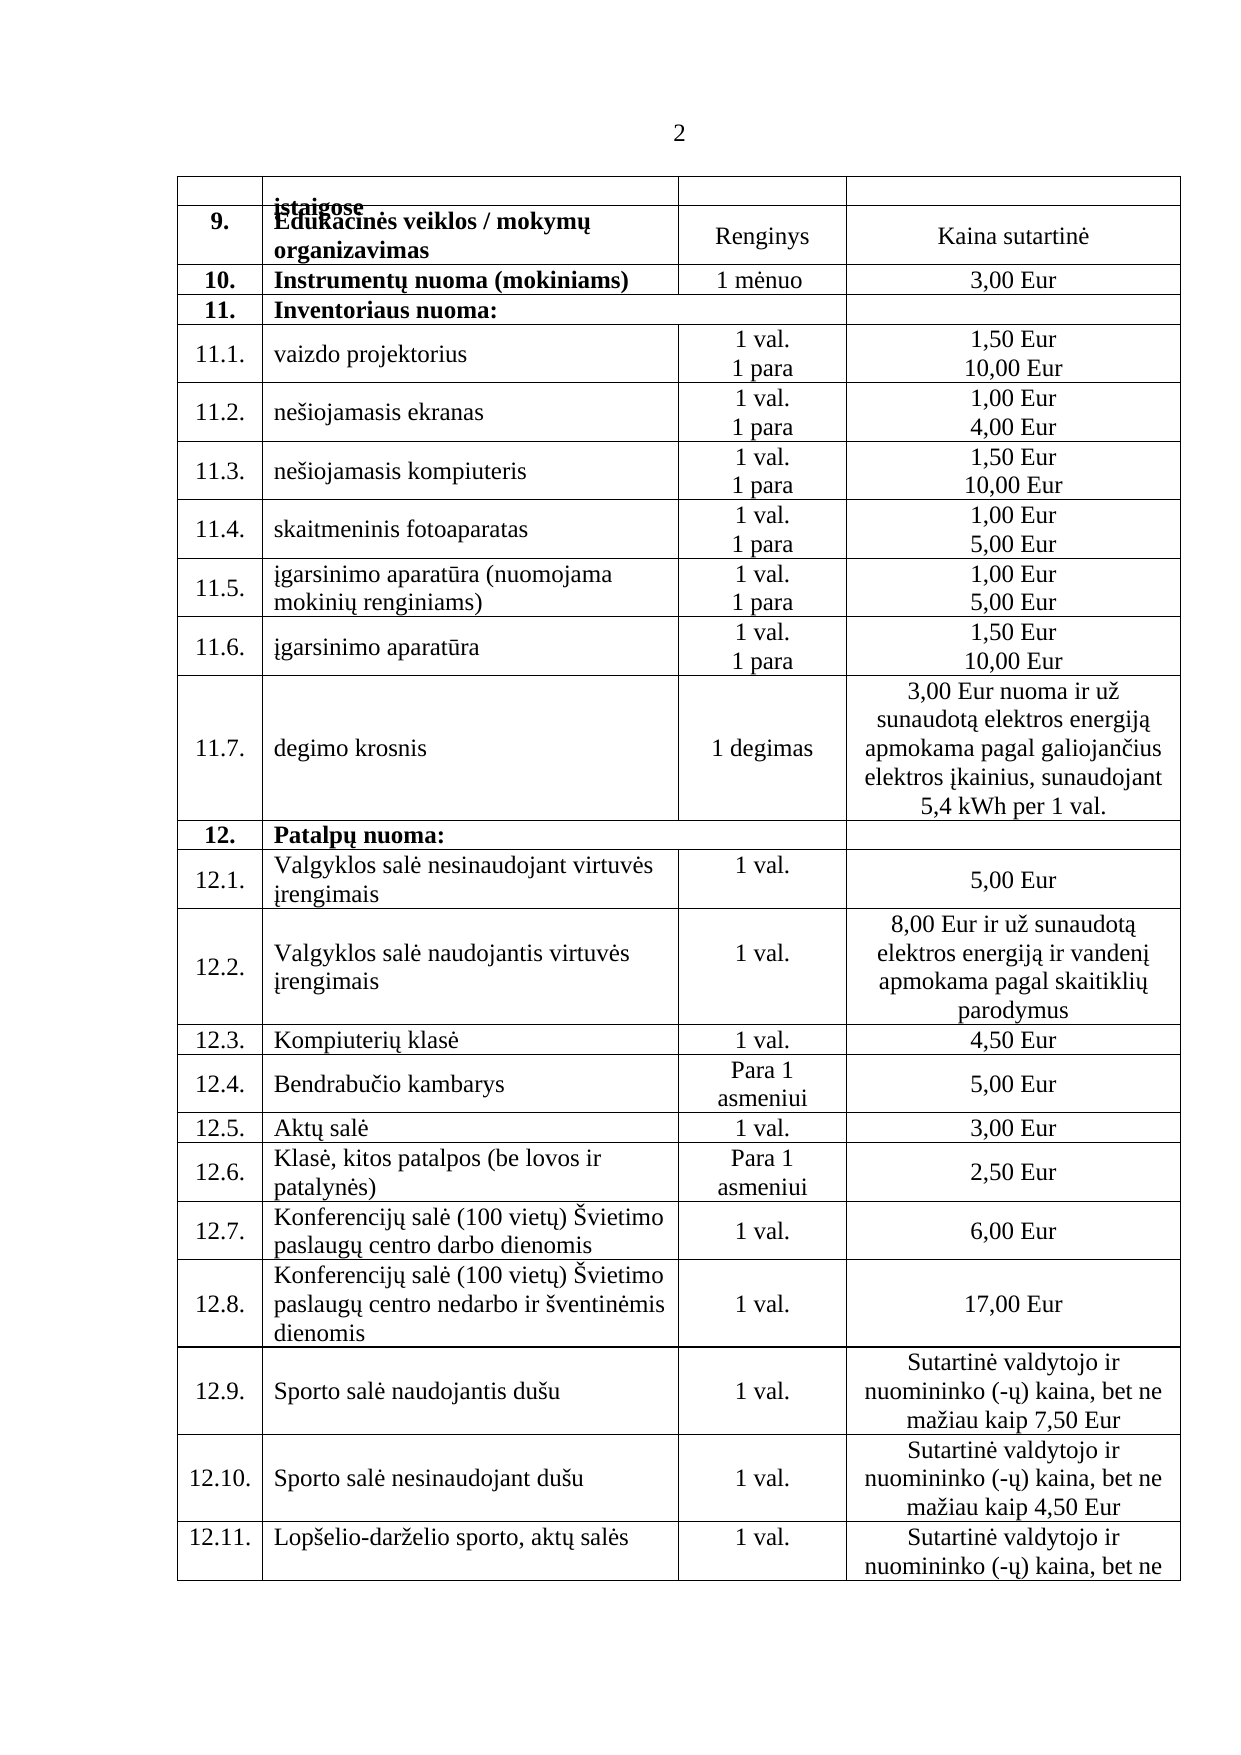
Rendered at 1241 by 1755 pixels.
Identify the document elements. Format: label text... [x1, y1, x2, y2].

table_cell Para 1 asmeniui [679, 1143, 846, 1201]
table_cell 12.11. [178, 1522, 262, 1579]
table_cell 12.2. [178, 909, 262, 1024]
table_cell [847, 821, 1180, 849]
table_cell 1 val. 1 para [679, 559, 846, 616]
table_cell nešiojamasis kompiuteris [263, 442, 678, 499]
table_cell 11.3. [178, 442, 262, 499]
table_cell [847, 177, 1180, 205]
table_cell 1 val. 1 para [679, 500, 846, 558]
table_cell 12.3. [178, 1025, 262, 1054]
table_cell 12.6. [178, 1143, 262, 1201]
table_cell vaizdo projektorius [263, 325, 678, 382]
table_cell Para 1 asmeniui [679, 1055, 846, 1112]
table_cell Dalyvio mokestis iš kitų mokyklų atvykstantiems dalyvauti festivaliuose ir kt. renginiuose formalųjį švietimą papildančiose įstaigose [263, 177, 678, 205]
table_cell 12.7. [178, 1202, 262, 1259]
table_cell 1 val. [679, 1435, 846, 1521]
table_cell skaitmeninis fotoaparatas [263, 500, 678, 558]
table_cell Aktų salė [263, 1113, 678, 1142]
table_cell Renginys [679, 206, 846, 264]
table_cell Valgyklos salė naudojantis virtuvės įrengimais [263, 909, 678, 1024]
table_cell Sutartinė valdytojo ir nuomininko (-ų) kaina, bet ne mažiau kaip 7,50 Eur [847, 1348, 1180, 1434]
table_cell Konferencijų salė (100 vietų) Švietimo paslaugų centro darbo dienomis [263, 1202, 678, 1259]
table_cell Kaina sutartinė [847, 206, 1180, 264]
table_cell Sutartinė valdytojo ir nuomininko (-ų) kaina, bet ne [847, 1522, 1180, 1579]
table_cell 1 val. [679, 1202, 846, 1259]
table_cell 6,00 Eur [847, 1202, 1180, 1259]
table_cell 12.10. [178, 1435, 262, 1521]
table_cell 11.7. [178, 676, 262, 819]
table_cell 11.5. [178, 559, 262, 616]
table_cell 5,00 Eur [847, 1055, 1180, 1112]
table_cell [847, 295, 1180, 323]
table_cell 11.4. [178, 500, 262, 558]
table_cell 11.1. [178, 325, 262, 382]
table_cell Lopšelio-darželio sporto, aktų salės [263, 1522, 678, 1579]
table_cell Patalpų nuoma: [263, 821, 846, 849]
table_cell 1 val. 1 para [679, 325, 846, 382]
table_cell 2,50 Eur [847, 1143, 1180, 1201]
table_cell 1,50 Eur 10,00 Eur [847, 325, 1180, 382]
table_cell 3,00 Eur [847, 1113, 1180, 1142]
table_cell 1 val. [679, 1348, 846, 1434]
table_cell 17,00 Eur [847, 1260, 1180, 1346]
table_cell 1 val. [679, 1113, 846, 1142]
table_cell 3,00 Eur nuoma ir už sunaudotą elektros energiją apmokama pagal galiojančius elektros įkainius, sunaudojant 5,4 kWh per 1 val. [847, 676, 1180, 819]
table_cell Instrumentų nuoma (mokiniams) [263, 265, 678, 294]
table_cell 11. [178, 295, 262, 323]
table_cell 11.2. [178, 383, 262, 441]
table_cell 1 val. 1 para [679, 617, 846, 675]
table_cell Sporto salė nesinaudojant dušu [263, 1435, 678, 1521]
table_cell 5,00 Eur [847, 850, 1180, 908]
table_cell 1,00 Eur 5,00 Eur [847, 559, 1180, 616]
table_cell Valgyklos salė nesinaudojant virtuvės įrengimais [263, 850, 678, 908]
table_cell Sutartinė valdytojo ir nuomininko (-ų) kaina, bet ne mažiau kaip 4,50 Eur [847, 1435, 1180, 1521]
table_cell 8,00 Eur ir už sunaudotą elektros energiją ir vandenį apmokama pagal skaitiklių parodymus [847, 909, 1180, 1024]
table_cell 12.9. [178, 1348, 262, 1434]
table_cell 12. [178, 821, 262, 849]
table_cell 1 val. [679, 1260, 846, 1346]
table_cell 1 val. [679, 1522, 846, 1579]
table_cell 12.1. [178, 850, 262, 908]
table_cell Kompiuterių klasė [263, 1025, 678, 1054]
table_cell nešiojamasis ekranas [263, 383, 678, 441]
table_cell [679, 177, 846, 205]
table_cell įgarsinimo aparatūra [263, 617, 678, 675]
table_cell Inventoriaus nuoma: [263, 295, 846, 323]
table_cell 11.6. [178, 617, 262, 675]
table_cell Edukacinės veiklos / mokymų organizavimas [263, 206, 678, 264]
table_cell [178, 177, 262, 205]
table_cell Klasė, kitos patalpos (be lovos ir patalynės) [263, 1143, 678, 1201]
table_cell 4,50 Eur [847, 1025, 1180, 1054]
table_cell 3,00 Eur [847, 265, 1180, 294]
table_cell 1 val. [679, 850, 846, 908]
table_cell degimo krosnis [263, 676, 678, 819]
table_cell 1 degimas [679, 676, 846, 819]
table_cell 1,50 Eur 10,00 Eur [847, 617, 1180, 675]
table_cell 1 val. 1 para [679, 383, 846, 441]
table_cell 12.5. [178, 1113, 262, 1142]
table_cell 1 val. [679, 1025, 846, 1054]
table_cell 1,00 Eur 5,00 Eur [847, 500, 1180, 558]
table_cell įgarsinimo aparatūra (nuomojama mokinių renginiams) [263, 559, 678, 616]
table_cell Konferencijų salė (100 vietų) Švietimo paslaugų centro nedarbo ir šventinėmis dienomis [263, 1260, 678, 1346]
table_cell 1,50 Eur 10,00 Eur [847, 442, 1180, 499]
table_cell 1 mėnuo [679, 265, 846, 294]
table_cell 12.8. [178, 1260, 262, 1346]
table_cell 10. [178, 265, 262, 294]
table_cell Sporto salė naudojantis dušu [263, 1348, 678, 1434]
table_cell Bendrabučio kambarys [263, 1055, 678, 1112]
table_cell 1 val. 1 para [679, 442, 846, 499]
table_cell 1 val. [679, 909, 846, 1024]
table_cell 9. [178, 206, 262, 264]
table_cell 1,00 Eur 4,00 Eur [847, 383, 1180, 441]
table_cell 12.4. [178, 1055, 262, 1112]
